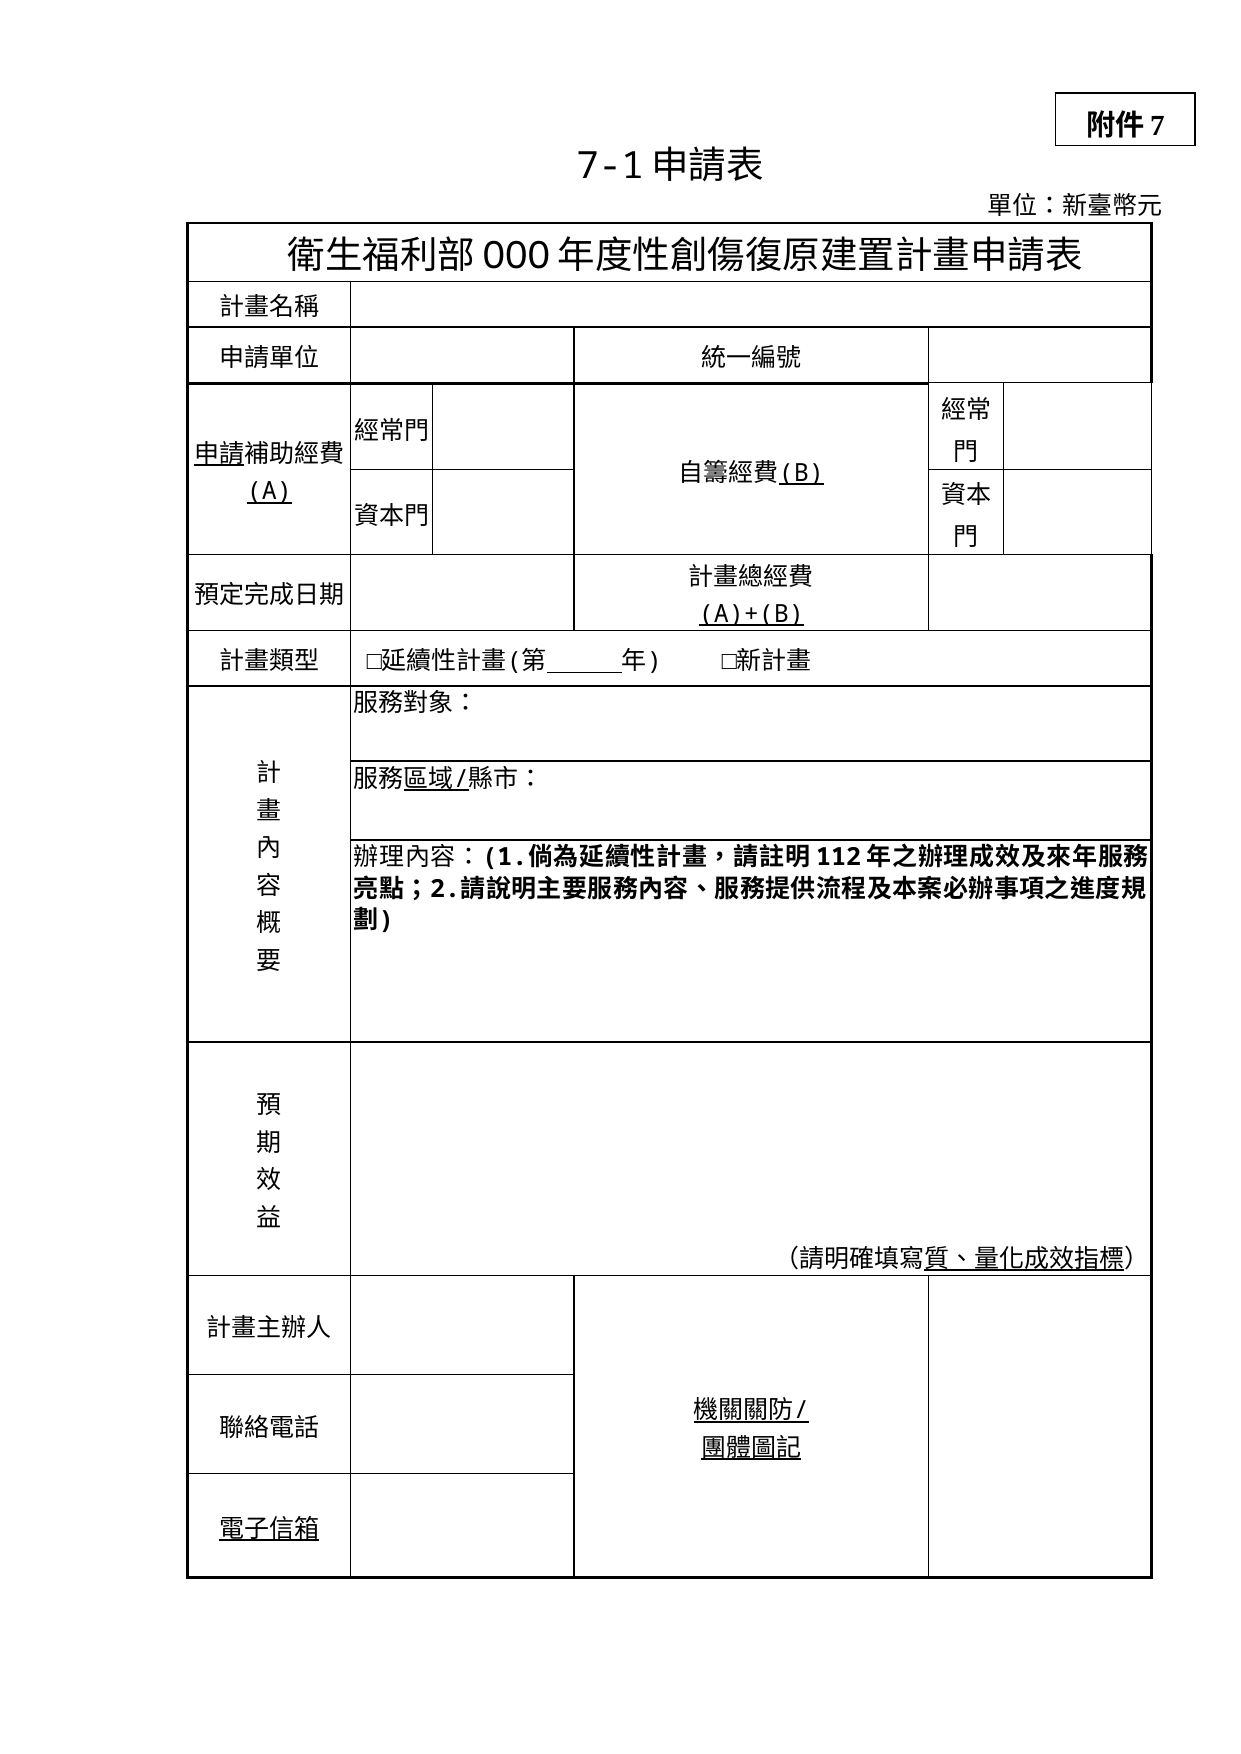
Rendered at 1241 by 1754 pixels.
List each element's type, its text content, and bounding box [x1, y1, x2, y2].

table_cell 經常門 [929, 383, 1003, 469]
table_cell [929, 328, 1150, 382]
table_cell 電子信箱 [189, 1474, 350, 1576]
table_cell 計畫主辦人 [189, 1276, 350, 1373]
table_cell [929, 555, 1150, 630]
text 7-1申請表 [1056, 94, 1194, 145]
table_cell [351, 328, 573, 382]
table_cell [929, 1276, 1150, 1576]
table_cell 計畫類型 [189, 631, 350, 685]
table_cell 經常門 [351, 385, 432, 469]
table_cell 計畫總經費 (A)+(B) [575, 555, 928, 630]
table_cell [351, 1276, 573, 1373]
table_cell □延續性計畫(第 年) □新計畫 [351, 631, 1150, 685]
table_cell [351, 282, 1150, 326]
table_cell 統一編號 [575, 328, 928, 382]
table_cell [351, 1375, 573, 1472]
text 單位：新臺幣元 [187, 185, 1162, 222]
table_cell [351, 555, 573, 630]
table_cell 計 畫 內 容 概 要 [189, 687, 350, 1041]
table_cell 自籌經費(B) [575, 385, 928, 554]
table_cell 聯絡電話 [189, 1375, 350, 1472]
table_cell 資本門 [351, 470, 432, 554]
table_cell 機關關防/ 團體圖記 [575, 1276, 928, 1576]
table_cell [1004, 470, 1151, 554]
table_cell 資本門 [929, 470, 1003, 554]
text 附件7 [1071, 101, 1179, 137]
table_header 衛生福利部OOO年度性創傷復原建置計畫申請表 [189, 224, 1150, 281]
table_cell 預 期 效 益 [189, 1043, 350, 1274]
table_cell 預定完成日期 [189, 555, 350, 630]
table_cell （請明確填寫質、量化成效指標） [351, 1043, 1150, 1274]
table_cell 服務區域/縣市： [351, 762, 1150, 839]
table_cell [433, 385, 573, 469]
table_cell [351, 1474, 573, 1576]
table_cell 服務對象： [351, 687, 1150, 760]
text 7-1申請表 [187, 150, 1152, 185]
table_cell [433, 470, 573, 554]
table_cell 申請單位 [189, 328, 350, 382]
table_cell 計畫名稱 [189, 282, 350, 326]
table_cell 辦理內容：(1.倘為延續性計畫，請註明112年之辦理成效及來年服務亮點；2.請說明主要服務內容、服務提供流程及本案必辦事項之進度規劃) [351, 841, 1150, 1041]
table_cell 申請補助經費 (A) [189, 385, 350, 554]
table_cell [1004, 383, 1151, 469]
